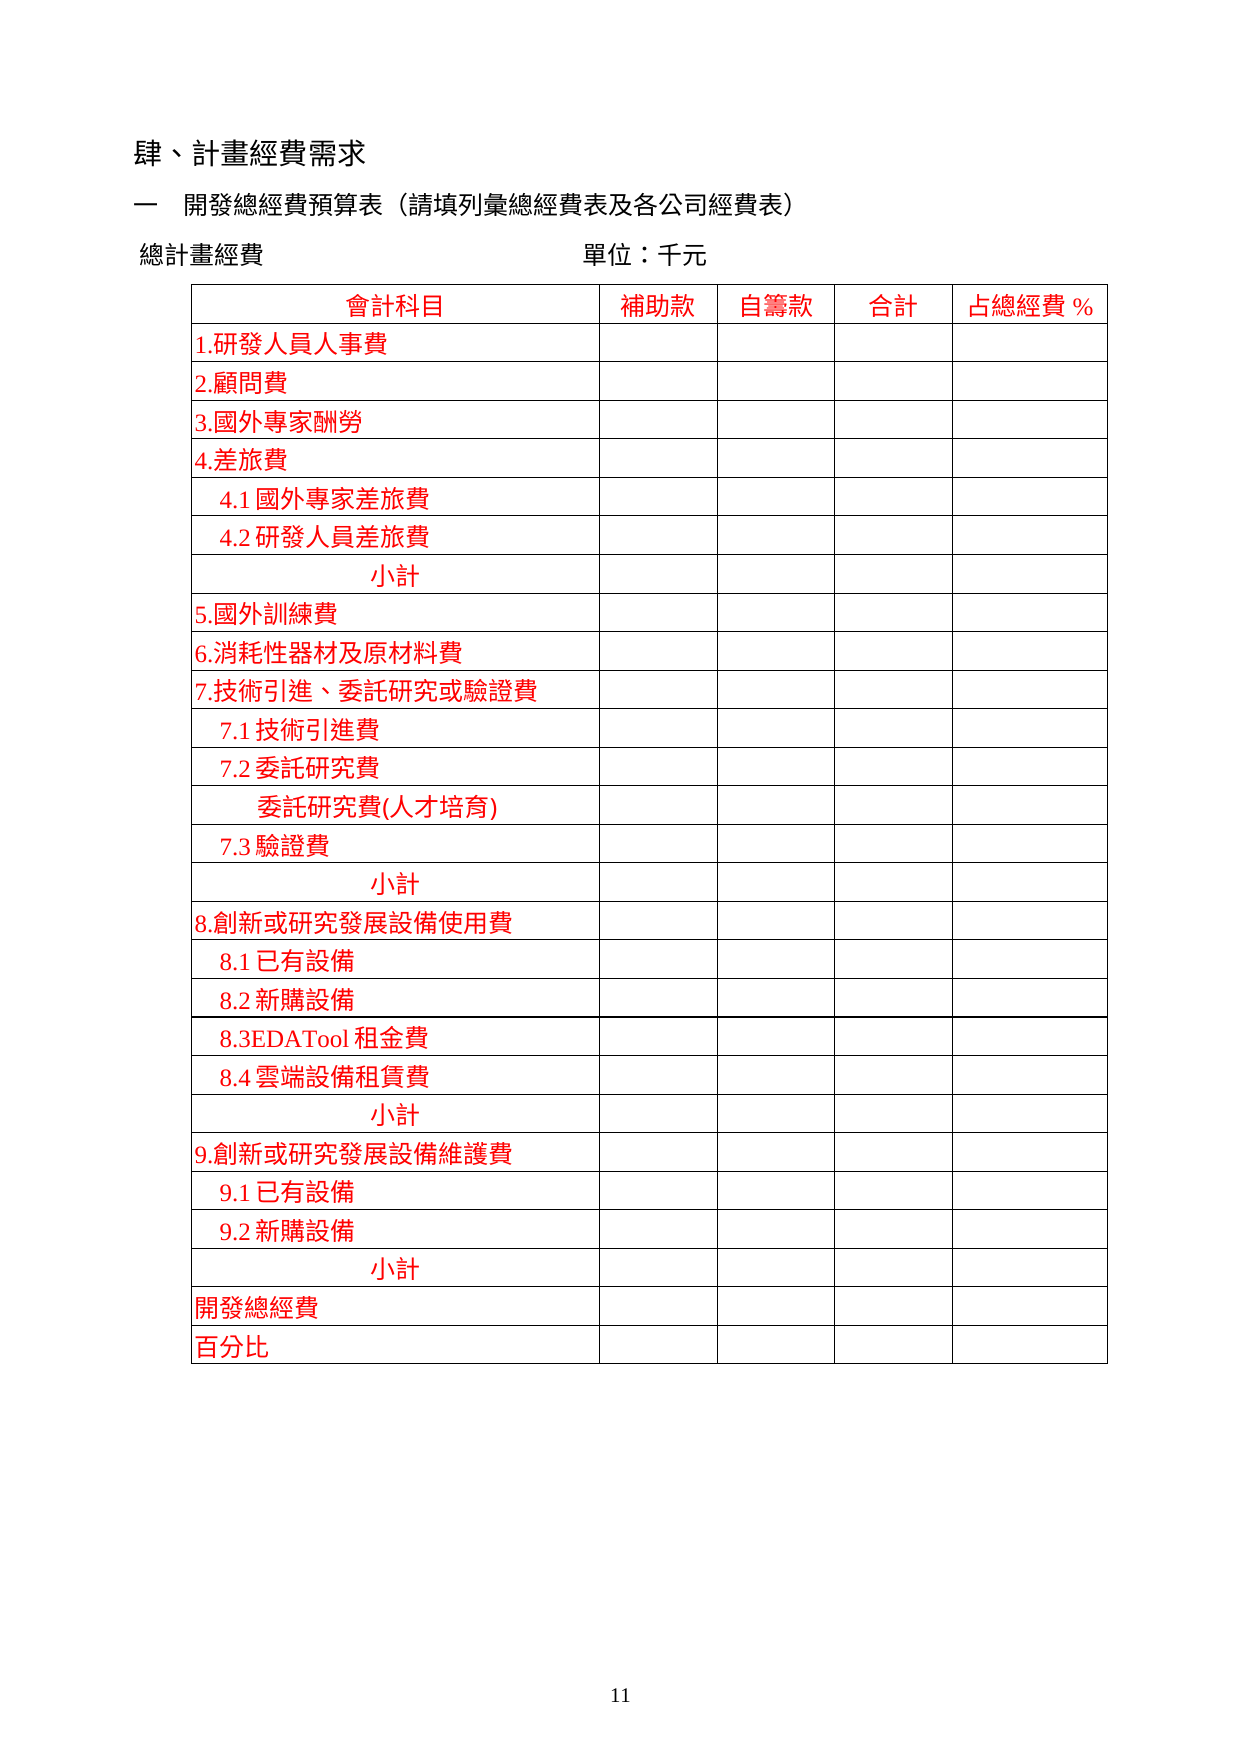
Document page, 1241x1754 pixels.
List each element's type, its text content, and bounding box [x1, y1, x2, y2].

table_cell [718, 555, 834, 592]
table_cell [835, 1095, 952, 1132]
table_cell 百分比 [192, 1326, 599, 1363]
table_cell [718, 1287, 834, 1325]
table_cell [718, 940, 834, 978]
table_cell [600, 940, 717, 978]
table_cell [600, 786, 717, 824]
table_cell [718, 401, 834, 438]
table_cell [953, 902, 1107, 939]
table_cell [953, 671, 1107, 708]
table_cell 7.2委託研究費 [192, 748, 599, 785]
table_cell [718, 1095, 834, 1132]
table_cell [953, 555, 1107, 592]
table_cell 小計 [192, 1249, 599, 1286]
table_cell [835, 940, 952, 978]
table_cell [718, 1210, 834, 1248]
table_cell [835, 1326, 952, 1363]
table_cell [718, 671, 834, 708]
table_cell 4.2研發人員差旅費 [192, 516, 599, 554]
table_cell [718, 863, 834, 901]
table_cell [953, 1210, 1107, 1248]
table_cell [600, 748, 717, 785]
table_cell 1.研發人員人事費 [192, 324, 599, 361]
table_cell [600, 439, 717, 477]
table_cell [835, 1018, 952, 1055]
table_cell 小計 [192, 1095, 599, 1132]
table_cell [835, 1249, 952, 1286]
table_cell [953, 1326, 1107, 1363]
table_cell 委託研究費(人才培育) [192, 786, 599, 824]
text 總計畫經費 單位：千元 [133, 234, 1107, 272]
table_cell [718, 748, 834, 785]
table_cell 9.創新或研究發展設備維護費 [192, 1133, 599, 1171]
table_cell [718, 324, 834, 361]
table_cell [600, 1210, 717, 1248]
table_cell 7.技術引進、委託研究或驗證費 [192, 671, 599, 708]
table_cell [835, 555, 952, 592]
table_cell [953, 1287, 1107, 1325]
table_cell 6.消耗性器材及原材料費 [192, 632, 599, 669]
table_cell [718, 1172, 834, 1209]
table_header 合計 [835, 285, 952, 323]
table_cell [600, 1249, 717, 1286]
table_cell [718, 1056, 834, 1093]
table_cell [718, 632, 834, 669]
table_cell [953, 825, 1107, 862]
table_cell [600, 324, 717, 361]
table_cell 8.2新購設備 [192, 979, 599, 1016]
table_cell [835, 478, 952, 515]
table_cell [953, 748, 1107, 785]
table_cell [953, 709, 1107, 747]
table_cell 5.國外訓練費 [192, 594, 599, 631]
table_cell 8.1已有設備 [192, 940, 599, 978]
table_cell 8.創新或研究發展設備使用費 [192, 902, 599, 939]
table_cell [600, 1056, 717, 1093]
table_cell [953, 478, 1107, 515]
table_cell 開發總經費 [192, 1287, 599, 1325]
table_cell [953, 1133, 1107, 1171]
table_header 會計科目 [192, 285, 599, 323]
table_cell [835, 902, 952, 939]
table_cell [835, 709, 952, 747]
table_header 自籌款 [718, 285, 834, 323]
table_cell [718, 902, 834, 939]
table_cell [718, 825, 834, 862]
table_cell [718, 786, 834, 824]
table_cell [835, 362, 952, 400]
table_cell [953, 594, 1107, 631]
table_cell [953, 632, 1107, 669]
table_cell [718, 362, 834, 400]
table_cell [600, 362, 717, 400]
table_header 占總經費 % [953, 285, 1107, 323]
table_cell [600, 1133, 717, 1171]
table_cell [835, 863, 952, 901]
table_cell [600, 516, 717, 554]
table_cell [835, 979, 952, 1016]
table_cell [835, 1133, 952, 1171]
table_cell [600, 401, 717, 438]
table_cell [953, 863, 1107, 901]
table_cell [835, 324, 952, 361]
table_cell [953, 1249, 1107, 1286]
table_cell [835, 671, 952, 708]
table_cell [835, 1056, 952, 1093]
table_cell [835, 516, 952, 554]
table_cell 4.差旅費 [192, 439, 599, 477]
table_cell [600, 1172, 717, 1209]
table_cell 3.國外專家酬勞 [192, 401, 599, 438]
table_cell 8.4雲端設備租賃費 [192, 1056, 599, 1093]
table_cell [953, 362, 1107, 400]
table_cell [718, 439, 834, 477]
table_cell 7.3驗證費 [192, 825, 599, 862]
table_cell 9.1已有設備 [192, 1172, 599, 1209]
table_cell [600, 632, 717, 669]
table_cell [835, 1210, 952, 1248]
table_cell [953, 401, 1107, 438]
table_cell [600, 594, 717, 631]
list 開發總經費預算表（請填列彙總經費表及各公司經費表） [133, 185, 1107, 222]
table_cell 小計 [192, 863, 599, 901]
table_cell [718, 1326, 834, 1363]
table_cell [718, 979, 834, 1016]
table_cell [835, 401, 952, 438]
table_cell [835, 594, 952, 631]
text 肆、計畫經費需求 [133, 131, 1107, 173]
table_cell [718, 709, 834, 747]
table_cell [953, 979, 1107, 1016]
table_cell [600, 478, 717, 515]
table_cell [600, 1326, 717, 1363]
table_cell [718, 478, 834, 515]
table_cell 小計 [192, 555, 599, 592]
table_cell [953, 1056, 1107, 1093]
table_cell [835, 786, 952, 824]
table_cell [600, 979, 717, 1016]
table_cell [600, 1095, 717, 1132]
table_cell [600, 671, 717, 708]
table_cell [835, 439, 952, 477]
table_cell [718, 1133, 834, 1171]
table_cell [600, 709, 717, 747]
table_cell [953, 1172, 1107, 1209]
table_cell 4.1國外專家差旅費 [192, 478, 599, 515]
table_cell [718, 1249, 834, 1286]
table_cell [600, 825, 717, 862]
table_cell [835, 1287, 952, 1325]
table_cell [953, 940, 1107, 978]
table_cell [953, 324, 1107, 361]
table_cell [718, 516, 834, 554]
table_cell 9.2新購設備 [192, 1210, 599, 1248]
table_cell [835, 1172, 952, 1209]
table_cell [953, 439, 1107, 477]
table_cell [835, 825, 952, 862]
table_cell [953, 786, 1107, 824]
table_cell [600, 863, 717, 901]
table_cell [835, 748, 952, 785]
table_header 補助款 [600, 285, 717, 323]
table_cell [953, 1095, 1107, 1132]
table_cell [718, 594, 834, 631]
table_cell 8.3EDATool租金費 [192, 1018, 599, 1055]
table_cell [600, 555, 717, 592]
table_cell [953, 516, 1107, 554]
table_cell [953, 1018, 1107, 1055]
table_cell [600, 1018, 717, 1055]
table_cell 2.顧問費 [192, 362, 599, 400]
table_cell 7.1技術引進費 [192, 709, 599, 747]
table_cell [835, 632, 952, 669]
table_cell [600, 902, 717, 939]
table_cell [718, 1018, 834, 1055]
table_cell [600, 1287, 717, 1325]
